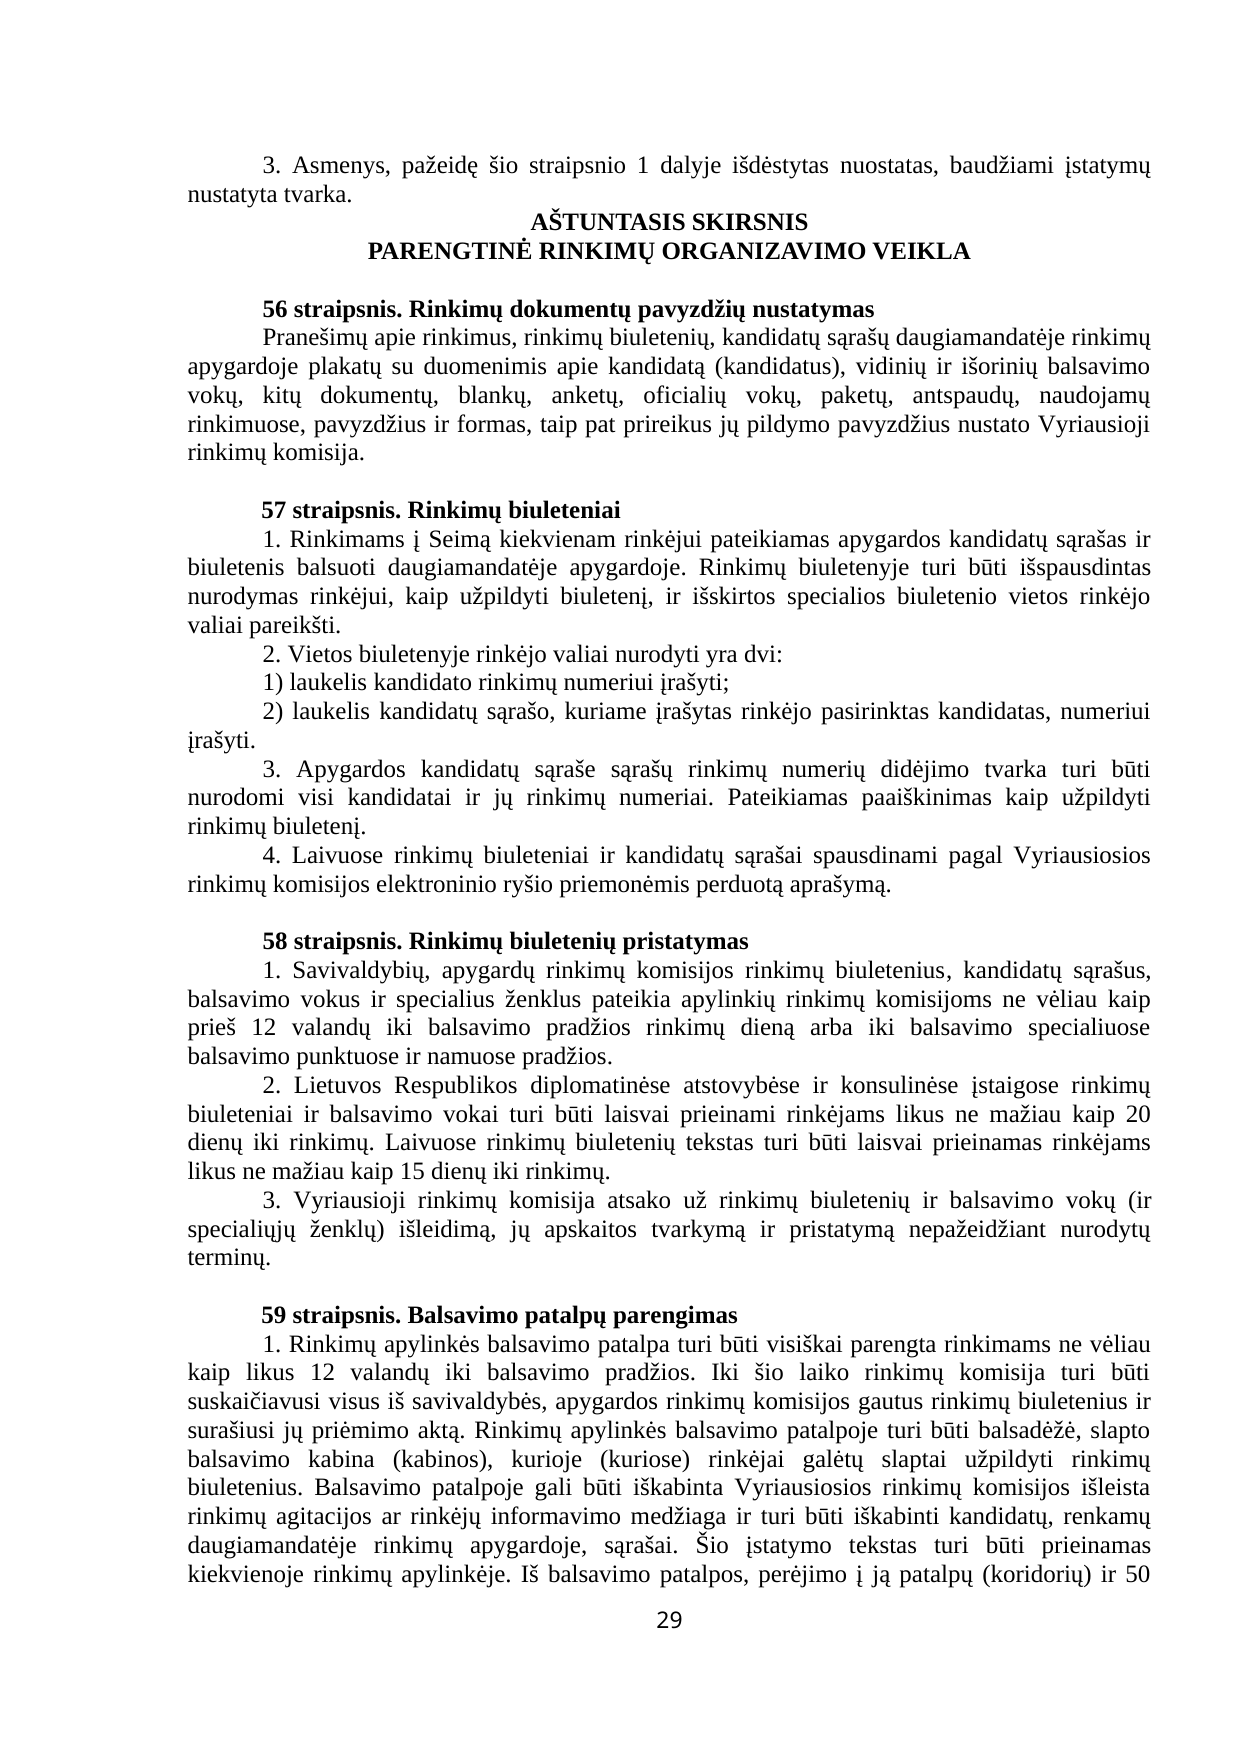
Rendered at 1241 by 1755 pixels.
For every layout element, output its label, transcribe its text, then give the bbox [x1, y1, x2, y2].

text 2. Lietuvos Respublikos diplomatinėse atstovybėse ir konsulinėse įstaigose rinkimų biuleteniai ir balsavimo vokai turi būti laisvai prieinami rinkėjams likus ne mažiau kaip 20 dienų iki rinkimų. Laivuose rinkimų biuletenių tekstas turi būti laisvai prieinamas rinkėjams likus ne mažiau kaip 15 dienų iki rinkimų. [187, 1070, 1152, 1185]
text 56 straipsnis. Rinkimų dokumentų pavyzdžių nustatymas [187, 294, 1152, 322]
text 2) laukelis kandidatų sąrašo, kuriame įrašytas rinkėjo pasirinktas kandidatas, numeriui įrašyti. [187, 696, 1152, 754]
text 1. Rinkimams į Seimą kiekvienam rinkėjui pateikiamas apygardos kandidatų sąrašas ir biuletenis balsuoti daugiamandatėje apygardoje. Rinkimų biuletenyje turi būti išspausdintas nurodymas rinkėjui, kaip užpildyti biuletenį, ir išskirtos specialios biuletenio vietos rinkėjo valiai pareikšti. [187, 524, 1152, 639]
text 2. Vietos biuletenyje rinkėjo valiai nurodyti yra dvi: [187, 639, 1152, 667]
text 3. Vyriausioji rinkimų komisija atsako už rinkimų biuletenių ir balsavimo vokų (ir specialiųjų ženklų) išleidimą, jų apskaitos tvarkymą ir pristatymą nepažeidžiant nurodytų terminų. [187, 1185, 1152, 1271]
text 1. Rinkimų apylinkės balsavimo patalpa turi būti visiškai parengta rinkimams ne vėliau kaip likus 12 valandų iki balsavimo pradžios. Iki šio laiko rinkimų komisija turi būti suskaičiavusi visus iš savivaldybės, apygardos rinkimų komisijos gautus rinkimų biuletenius ir surašiusi jų priėmimo aktą. Rinkimų apylinkės balsavimo patalpoje turi būti balsadėžė, slapto balsavimo kabina (kabinos), kurioje (kuriose) rinkėjai galėtų slaptai užpildyti rinkimų biuletenius. Balsavimo patalpoje gali būti iškabinta Vyriausiosios rinkimų komisijos išleista rinkimų agitacijos ar rinkėjų informavimo medžiaga ir turi būti iškabinti kandidatų, renkamų daugiamandatėje rinkimų apygardoje, sąrašai. Šio įstatymo tekstas turi būti prieinamas kiekvienoje rinkimų apylinkėje. Iš balsavimo patalpos, perėjimo į ją patalpų (koridorių) ir 50 [187, 1329, 1152, 1587]
text 58 straipsnis. Rinkimų biuletenių pristatymas [187, 926, 1152, 955]
text 3. Asmenys, pažeidę šio straipsnio 1 dalyje išdėstytas nuostatas, baudžiami įstatymų nustatyta tvarka. [187, 150, 1152, 207]
text PARENGTINĖ RINKIMŲ ORGANIZAVIMO VEIKLA [187, 236, 1152, 265]
text 57 straipsnis. Rinkimų biuleteniai [187, 495, 1152, 524]
text 4. Laivuose rinkimų biuleteniai ir kandidatų sąrašai spausdinami pagal Vyriausiosios rinkimų komisijos elektroninio ryšio priemonėmis perduotą aprašymą. [187, 840, 1152, 897]
text Pranešimų apie rinkimus, rinkimų biuletenių, kandidatų sąrašų daugiamandatėje rinkimų apygardoje plakatų su duomenimis apie kandidatą (kandidatus), vidinių ir išorinių balsavimo vokų, kitų dokumentų, blankų, anketų, oficialių vokų, paketų, antspaudų, naudojamų rinkimuose, pavyzdžius ir formas, taip pat prireikus jų pildymo pavyzdžius nustato Vyriausioji rinkimų komisija. [187, 322, 1152, 466]
text 59 straipsnis. Balsavimo patalpų parengimas [187, 1300, 1152, 1329]
text 1. Savivaldybių, apygardų rinkimų komisijos rinkimų biuletenius, kandidatų sąrašus, balsavimo vokus ir specialius ženklus pateikia apylinkių rinkimų komisijoms ne vėliau kaip prieš 12 valandų iki balsavimo pradžios rinkimų dieną arba iki balsavimo specialiuose balsavimo punktuose ir namuose pradžios. [187, 955, 1152, 1070]
text 1) laukelis kandidato rinkimų numeriui įrašyti; [187, 667, 1152, 696]
text 3. Apygardos kandidatų sąraše sąrašų rinkimų numerių didėjimo tvarka turi būti nurodomi visi kandidatai ir jų rinkimų numeriai. Pateikiamas paaiškinimas kaip užpildyti rinkimų biuletenį. [187, 754, 1152, 840]
text AŠTUNTASIS SKIRSNIS [187, 207, 1152, 236]
